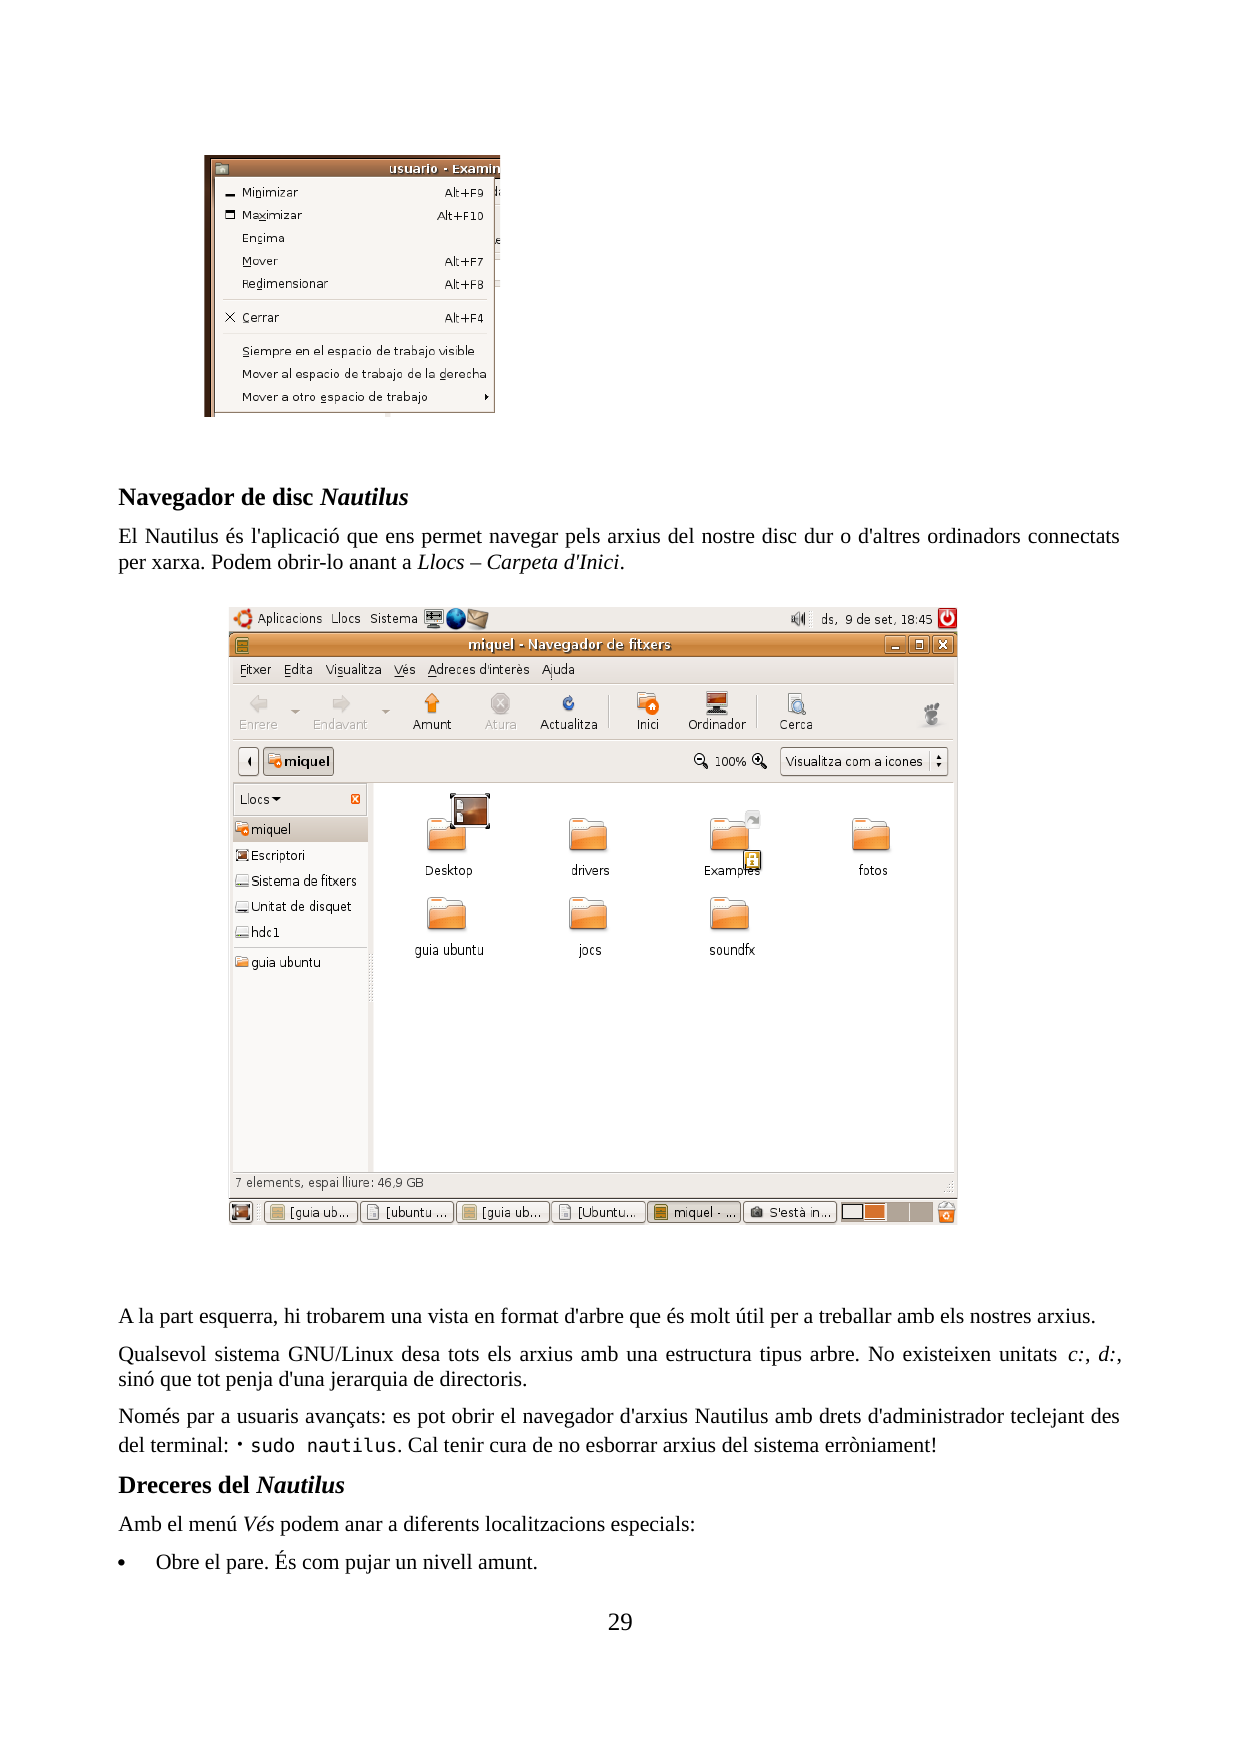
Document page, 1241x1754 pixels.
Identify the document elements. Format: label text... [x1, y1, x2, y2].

list Obre el pare. És com pujar un nivell amunt. [118, 1549, 1122, 1574]
text El Nautilus és l'aplicació que ens permet navegar pels arxius del nostre disc dur o d'altres ordinadors connectats per xarxa. Podem obrir-lo anant a Llocs – Carpeta d'Inici. [118, 523, 1122, 574]
text Amb el menú Vés podem anar a diferents localitzacions especials: [118, 1511, 1122, 1536]
picture [204, 155, 501, 417]
text Qualsevol sistema GNU/Linux desa tots els arxius amb una estructura tipus arbre. No existeixen unitats c:, d:, sinó que tot penja d'una jerarquia de directoris. [118, 1341, 1122, 1391]
text Només par a usuaris avançats: es pot obrir el navegador d'arxius Nautilus amb drets d'administrador teclejant des del terminal: · sudo nautilus. Cal tenir cura de no esborrar arxius del sistema erròniament! [118, 1403, 1122, 1457]
text A la part esquerra, hi trobarem una vista en format d'arbre que és molt útil per a treballar amb els nostres arxius. [118, 1303, 1122, 1328]
text Dreceres del Nautilus [118, 1470, 1122, 1499]
text Navegador de disc Nautilus [118, 482, 1122, 511]
picture [228, 607, 958, 1225]
